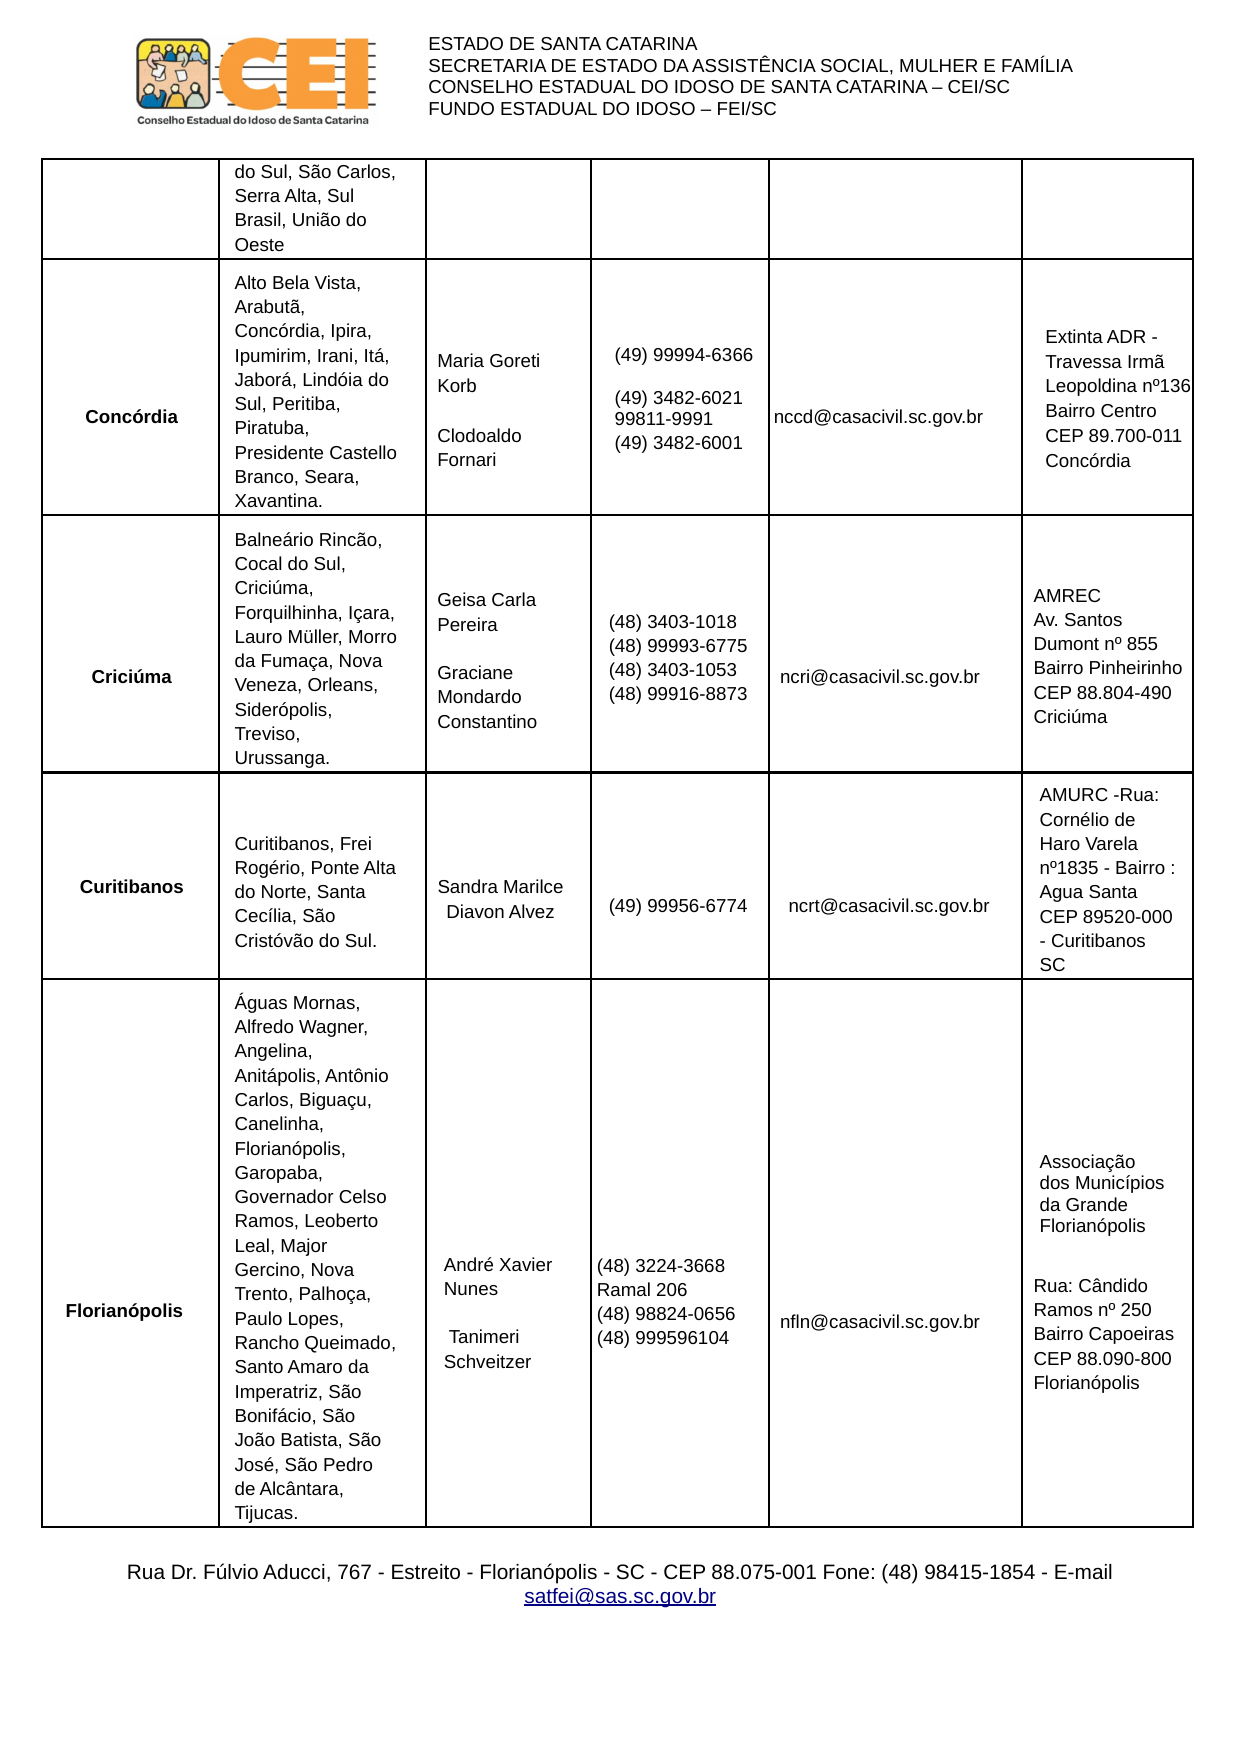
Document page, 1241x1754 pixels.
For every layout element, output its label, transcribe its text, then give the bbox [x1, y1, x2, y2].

table_cell Águas Mornas, Alfredo Wagner, Angelina, Anitápolis, Antônio Carlos, Biguaçu, Canelinha, Florianópolis, Garopaba, Governador Celso Ramos, Leoberto Leal, Major Gercino, Nova Trento, Palhoça, Paulo Lopes, Rancho Queimado, Santo Amaro da Imperatriz, São Bonifácio, São João Batista, São José, São Pedro de Alcântara, Tijucas. [220, 980, 425, 1526]
table_cell nccd@casacivil.sc.gov.br [770, 260, 1021, 514]
table_cell AMREC Av. Santos Dumont nº 855 Bairro Pinheirinho CEP 88.804-490 Criciúma [1023, 516, 1192, 771]
table_cell (49) 99956-6774 [592, 774, 768, 978]
table_cell (49) 99994-6366 (49) 3482-6021 99811-9991 (49) 3482-6001 [592, 260, 768, 514]
table_cell AMURC -Rua: Cornélio de Haro Varela nº1835 - Bairro : Agua Santa CEP 89520-000 - Curitibanos SC [1023, 774, 1192, 978]
table_cell [592, 160, 768, 258]
table_cell ncri@casacivil.sc.gov.br [770, 516, 1021, 771]
table_cell Criciúma [43, 516, 218, 771]
table_cell Geisa Carla Pereira Graciane Mondardo Constantino [427, 516, 590, 771]
table_cell [1023, 160, 1192, 258]
table_cell Alto Bela Vista, Arabutã, Concórdia, Ipira, Ipumirim, Irani, Itá, Jaborá, Lindóia do Sul, Peritiba, Piratuba, Presidente Castello Branco, Seara, Xavantina. [220, 260, 425, 514]
table_cell Concórdia [43, 260, 218, 514]
table_cell (48) 3403-1018 (48) 99993-6775 (48) 3403-1053 (48) 99916-8873 [592, 516, 768, 771]
table_cell Extinta ADR -Travessa Irmã Leopoldina nº136 Bairro Centro CEP 89.700-011 Concórdia [1023, 260, 1192, 514]
table_cell do Sul, São Carlos, Serra Alta, Sul Brasil, União do Oeste [220, 160, 425, 258]
table_cell [427, 160, 590, 258]
table_cell André Xavier Nunes Tanimeri Schveitzer [427, 980, 590, 1526]
table_cell Maria Goreti Korb Clodoaldo Fornari [427, 260, 590, 514]
table_cell Curitibanos, Frei Rogério, Ponte Alta do Norte, Santa Cecília, São Cristóvão do Sul. [220, 774, 425, 978]
table_cell ncrt@casacivil.sc.gov.br [770, 774, 1021, 978]
table_cell Curitibanos [43, 774, 218, 978]
table_cell nfln@casacivil.sc.gov.br [770, 980, 1021, 1526]
table_cell [770, 160, 1021, 258]
table_cell Florianópolis [43, 980, 218, 1526]
table_cell Associação dos Municípios da Grande Florianópolis Rua: Cândido Ramos nº 250 Bairro Capoeiras CEP 88.090-800 Florianópolis [1023, 980, 1192, 1526]
picture [131, 34, 378, 128]
table_cell [43, 160, 218, 258]
table_cell Balneário Rincão, Cocal do Sul, Criciúma, Forquilhinha, Içara, Lauro Müller, Morro da Fumaça, Nova Veneza, Orleans, Siderópolis, Treviso, Urussanga. [220, 516, 425, 771]
table_cell Sandra Marilce Diavon Alvez [427, 774, 590, 978]
table_cell (48) 3224-3668 Ramal 206 (48) 98824-0656 (48) 999596104 [592, 980, 768, 1526]
